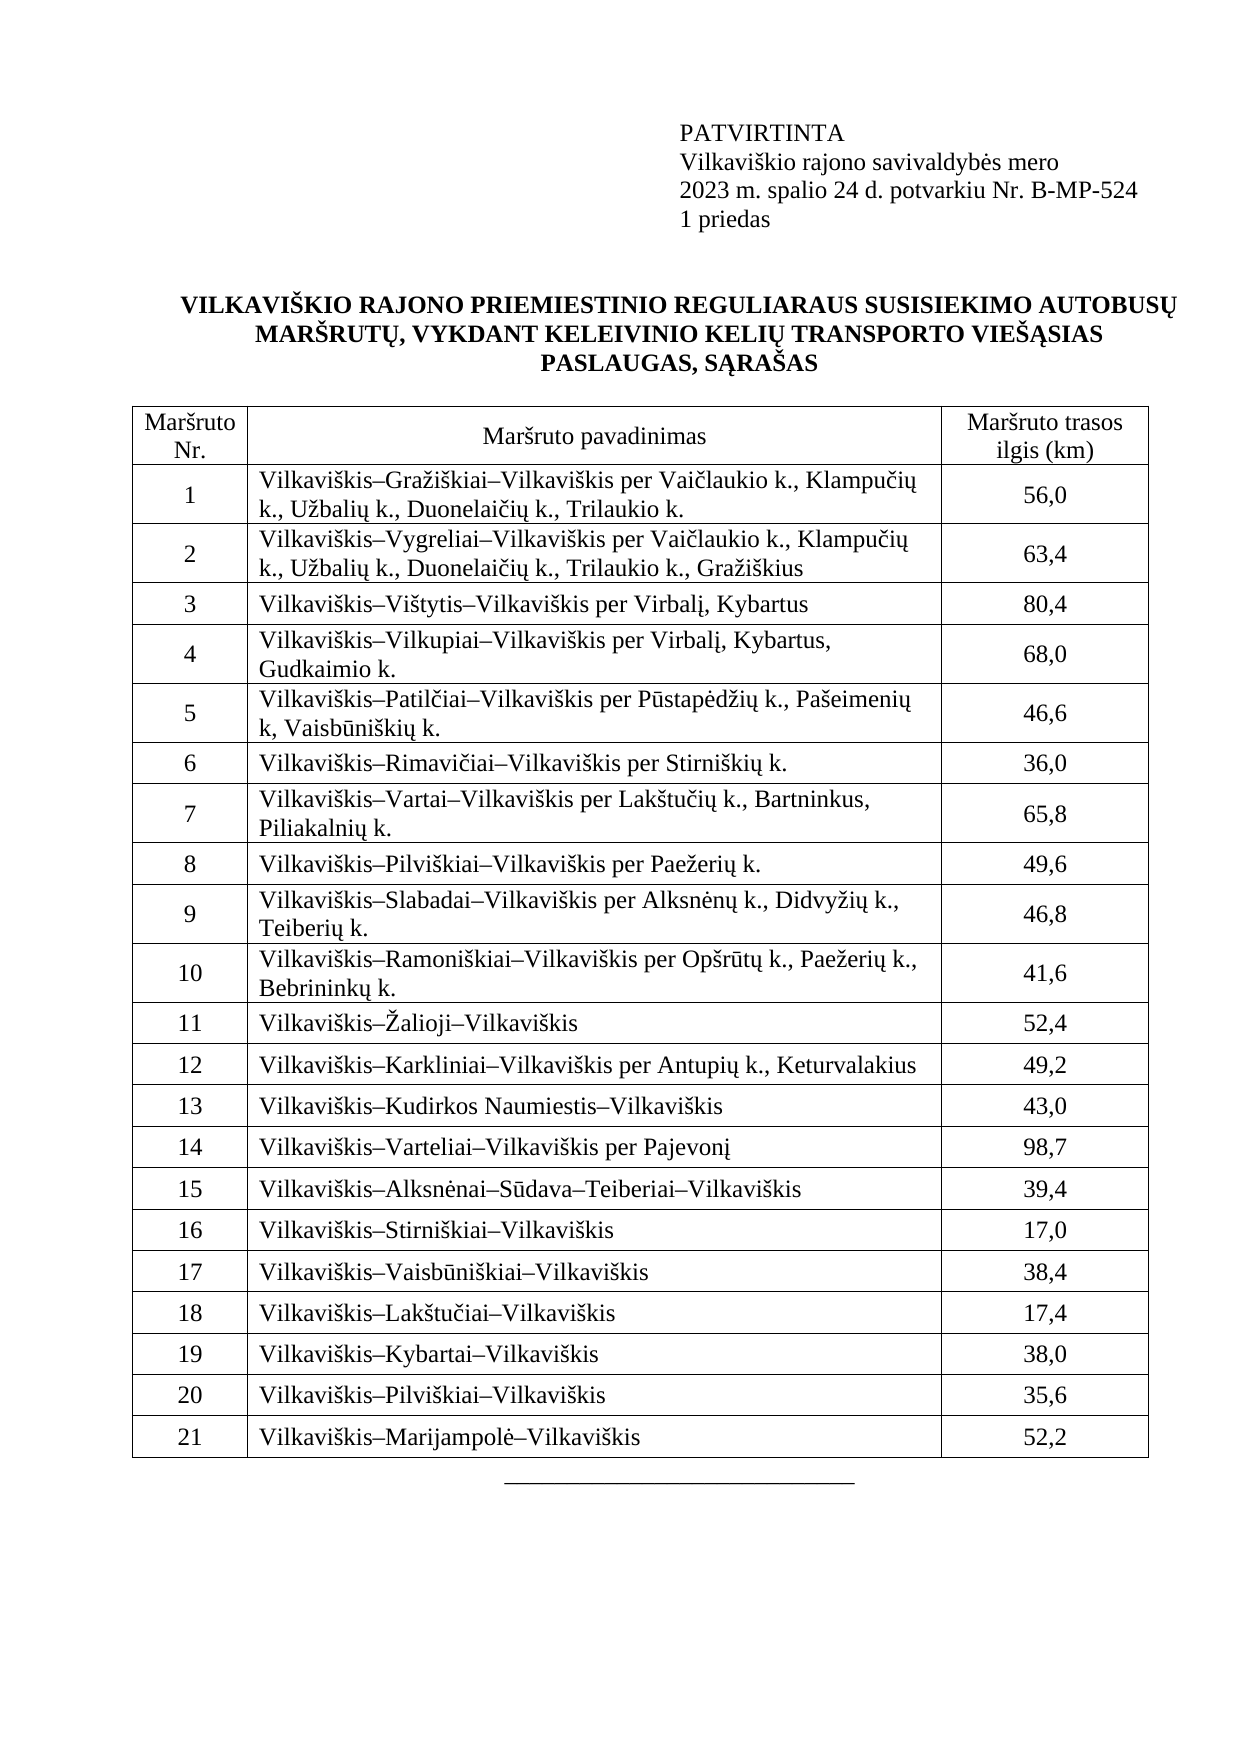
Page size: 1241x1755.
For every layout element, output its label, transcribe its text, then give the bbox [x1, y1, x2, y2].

table_cell 8 [133, 843, 247, 883]
table_cell 38,4 [942, 1251, 1148, 1291]
table_cell 17,0 [942, 1210, 1148, 1250]
table_cell 19 [133, 1334, 247, 1374]
table_cell 46,6 [942, 684, 1148, 742]
table_cell 68,0 [942, 625, 1148, 683]
table_cell 7 [133, 784, 247, 842]
table_cell Vilkaviškis–Stirniškiai–Vilkaviškis [248, 1210, 941, 1250]
table_cell 52,2 [942, 1416, 1148, 1457]
table_cell 10 [133, 944, 247, 1002]
table_cell Vilkaviškis–Lakštučiai–Vilkaviškis [248, 1292, 941, 1332]
table_cell 16 [133, 1210, 247, 1250]
table_cell 21 [133, 1416, 247, 1457]
table_cell 9 [133, 885, 247, 943]
table_cell Vilkaviškis–Karkliniai–Vilkaviškis per Antupių k., Keturvalakius [248, 1044, 941, 1084]
table_cell Vilkaviškis–Pilviškiai–Vilkaviškis [248, 1375, 941, 1415]
table_cell Vilkaviškis–Vištytis–Vilkaviškis per Virbalį, Kybartus [248, 583, 941, 624]
text ____________________________ [177, 1458, 1181, 1486]
table_cell Vilkaviškis–Pilviškiai–Vilkaviškis per Paežerių k. [248, 843, 941, 883]
table_cell 46,8 [942, 885, 1148, 943]
text 1 priedas [177, 204, 1181, 233]
table_cell 13 [133, 1085, 247, 1126]
table_cell 80,4 [942, 583, 1148, 624]
table_cell 49,2 [942, 1044, 1148, 1084]
table_cell 39,4 [942, 1168, 1148, 1208]
table_cell 12 [133, 1044, 247, 1084]
table_cell 2 [133, 524, 247, 582]
table_cell Vilkaviškis–Vilkupiai–Vilkaviškis per Virbalį, Kybartus, Gudkaimio k. [248, 625, 941, 683]
table_cell 49,6 [942, 843, 1148, 883]
table_cell 52,4 [942, 1003, 1148, 1043]
table_cell 14 [133, 1127, 247, 1167]
table_cell Vilkaviškis–Alksnėnai–Sūdava–Teiberiai–Vilkaviškis [248, 1168, 941, 1208]
table_header Maršruto Nr. [133, 407, 247, 464]
text 2023 m. spalio 24 d. potvarkiu Nr. B-MP-524 [177, 176, 1181, 204]
table_cell Vilkaviškis–Varteliai–Vilkaviškis per Pajevonį [248, 1127, 941, 1167]
table_cell 17 [133, 1251, 247, 1291]
text PATVIRTINTA [177, 118, 1181, 147]
table_cell Vilkaviškis–Kudirkos Naumiestis–Vilkaviškis [248, 1085, 941, 1126]
table_cell Vilkaviškis–Vygreliai–Vilkaviškis per Vaičlaukio k., Klampučių k., Užbalių k., Duonelaičių k., Trilaukio k., Gražiškius [248, 524, 941, 582]
table_cell 17,4 [942, 1292, 1148, 1332]
table_cell 56,0 [942, 465, 1148, 523]
table_cell 35,6 [942, 1375, 1148, 1415]
table_cell 38,0 [942, 1334, 1148, 1374]
table_cell 11 [133, 1003, 247, 1043]
text Vilkaviškio rajono savivaldybės mero [177, 147, 1181, 176]
table_header Maršruto pavadinimas [248, 407, 941, 464]
table_cell Vilkaviškis–Slabadai–Vilkaviškis per Alksnėnų k., Didvyžių k., Teiberių k. [248, 885, 941, 943]
table_cell 18 [133, 1292, 247, 1332]
table_cell Vilkaviškis–Vaisbūniškiai–Vilkaviškis [248, 1251, 941, 1291]
table_cell Vilkaviškis–Ramoniškiai–Vilkaviškis per Opšrūtų k., Paežerių k., Bebrininkų k. [248, 944, 941, 1002]
table_cell 15 [133, 1168, 247, 1208]
table_cell Vilkaviškis–Gražiškiai–Vilkaviškis per Vaičlaukio k., Klampučių k., Užbalių k., Duonelaičių k., Trilaukio k. [248, 465, 941, 523]
table_cell Vilkaviškis–Vartai–Vilkaviškis per Lakštučių k., Bartninkus, Piliakalnių k. [248, 784, 941, 842]
table_cell 36,0 [942, 743, 1148, 783]
table_cell 43,0 [942, 1085, 1148, 1126]
table_cell Vilkaviškis–Kybartai–Vilkaviškis [248, 1334, 941, 1374]
text VILKAVIŠKIO RAJONO PRIEMIESTINIO REGULIARAUS SUSISIEKIMO AUTOBUSŲ MARŠRUTŲ, VYKDANT KELEIVINIO KELIŲ TRANSPORTO VIEŠĄSIAS PASLAUGAS, SĄRAŠAS [177, 291, 1181, 377]
table_cell 6 [133, 743, 247, 783]
table_cell 65,8 [942, 784, 1148, 842]
table_cell 20 [133, 1375, 247, 1415]
table_cell Vilkaviškis–Marijampolė–Vilkaviškis [248, 1416, 941, 1457]
table_cell 5 [133, 684, 247, 742]
table_header Maršruto trasos ilgis (km) [942, 407, 1148, 464]
table_cell 4 [133, 625, 247, 683]
table_cell Vilkaviškis–Rimavičiai–Vilkaviškis per Stirniškių k. [248, 743, 941, 783]
table_cell 1 [133, 465, 247, 523]
table_cell 63,4 [942, 524, 1148, 582]
table_cell Vilkaviškis–Patilčiai–Vilkaviškis per Pūstapėdžių k., Pašeimenių k, Vaisbūniškių k. [248, 684, 941, 742]
table_cell 3 [133, 583, 247, 624]
table_cell Vilkaviškis–Žalioji–Vilkaviškis [248, 1003, 941, 1043]
table_cell 98,7 [942, 1127, 1148, 1167]
table_cell 41,6 [942, 944, 1148, 1002]
